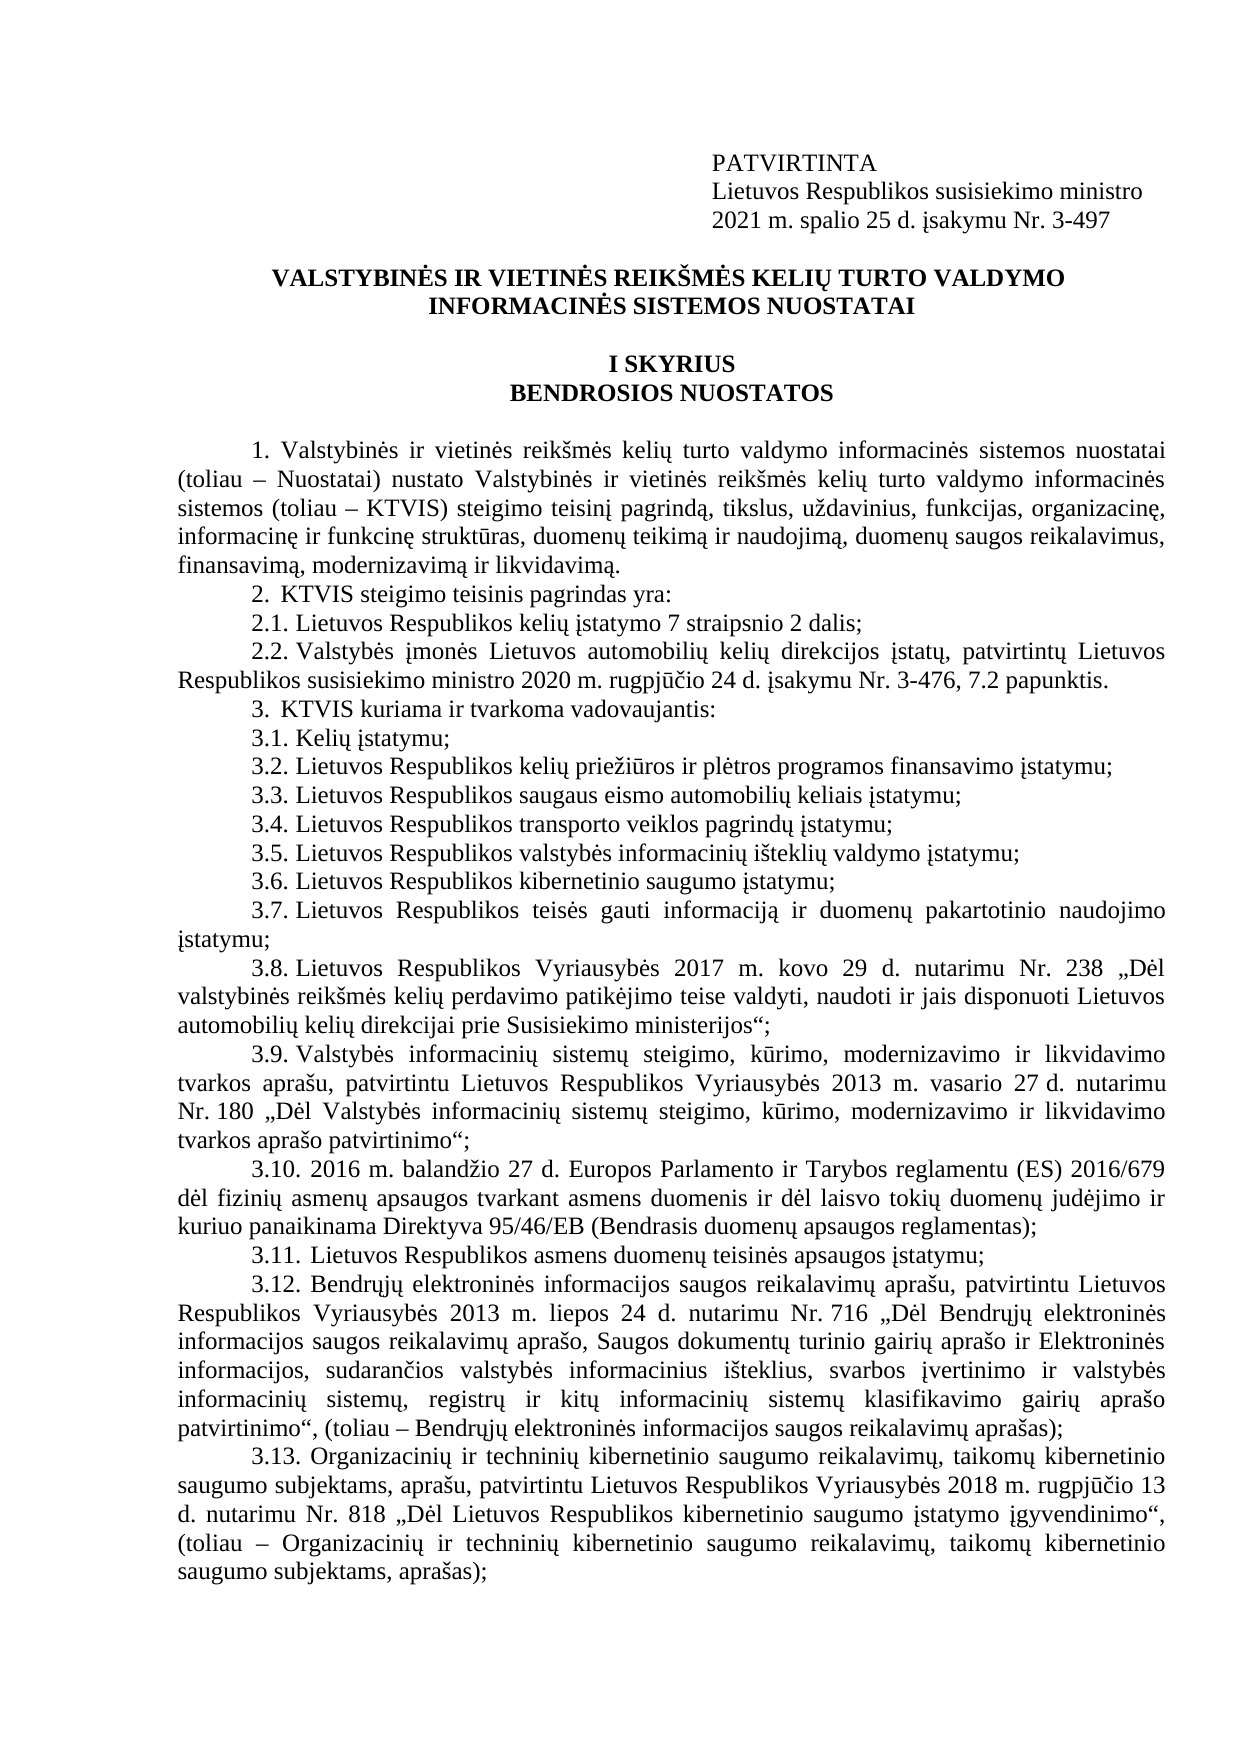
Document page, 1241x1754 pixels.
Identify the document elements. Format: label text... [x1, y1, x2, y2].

text 3.5. Lietuvos Respublikos valstybės informacinių išteklių valdymo įstatymu; [177, 838, 1166, 866]
text 2. KTVIS steigimo teisinis pagrindas yra: [177, 579, 1166, 608]
text 3.8. Lietuvos Respublikos Vyriausybės 2017 m. kovo 29 d. nutarimu Nr. 238 „Dėl valstybinės reikšmės kelių perdavimo patikėjimo teise valdyti, naudoti ir jais disponuoti Lietuvos automobilių kelių direkcijai prie Susisiekimo ministerijos“; [177, 953, 1166, 1039]
text 2.2. Valstybės įmonės Lietuvos automobilių kelių direkcijos įstatų, patvirtintų Lietuvos Respublikos susisiekimo ministro 2020 m. rugpjūčio 24 d. įsakymu Nr. 3-476, 7.2 papunktis. [177, 636, 1166, 694]
text 3.9. Valstybės informacinių sistemų steigimo, kūrimo, modernizavimo ir likvidavimo tvarkos aprašu, patvirtintu Lietuvos Respublikos Vyriausybės 2013 m. vasario 27 d. nutarimu Nr. 180 „Dėl Valstybės informacinių sistemų steigimo, kūrimo, modernizavimo ir likvidavimo tvarkos aprašo patvirtinimo“; [177, 1039, 1166, 1154]
text 3.10. 2016 m. balandžio 27 d. Europos Parlamento ir Tarybos reglamentu (ES) 2016/679 dėl fizinių asmenų apsaugos tvarkant asmens duomenis ir dėl laisvo tokių duomenų judėjimo ir kuriuo panaikinama Direktyva 95/46/EB (Bendrasis duomenų apsaugos reglamentas); [177, 1154, 1166, 1240]
text 3.11. Lietuvos Respublikos asmens duomenų teisinės apsaugos įstatymu; [177, 1240, 1166, 1269]
text 3.4. Lietuvos Respublikos transporto veiklos pagrindų įstatymu; [177, 809, 1166, 838]
text INFORMACINĖS SISTEMOS NUOSTATAI [177, 291, 1166, 320]
text 2.1. Lietuvos Respublikos kelių įstatymo 7 straipsnio 2 dalis; [177, 608, 1166, 636]
text 3.3. Lietuvos Respublikos saugaus eismo automobilių keliais įstatymu; [177, 780, 1166, 809]
text I SKYRIUS [177, 349, 1166, 378]
text 3.2. Lietuvos Respublikos kelių priežiūros ir plėtros programos finansavimo įstatymu; [177, 751, 1166, 780]
text 1. Valstybinės ir vietinės reikšmės kelių turto valdymo informacinės sistemos nuostatai (toliau – Nuostatai) nustato Valstybinės ir vietinės reikšmės kelių turto valdymo informacinės sistemos (toliau – KTVIS) steigimo teisinį pagrindą, tikslus, uždavinius, funkcijas, organizacinę, informacinę ir funkcinę struktūras, duomenų teikimą ir naudojimą, duomenų saugos reikalavimus, finansavimą, modernizavimą ir likvidavimą. [177, 435, 1166, 579]
text 3.1. Kelių įstatymu; [177, 723, 1166, 751]
text 2021 m. spalio 25 d. įsakymu Nr. 3-497 [712, 205, 1166, 234]
text PATVIRTINTA [712, 148, 1166, 176]
text BENDROSIOS NUOSTATOS [177, 378, 1166, 406]
text 3.6. Lietuvos Respublikos kibernetinio saugumo įstatymu; [177, 866, 1166, 895]
text 3.7. Lietuvos Respublikos teisės gauti informaciją ir duomenų pakartotinio naudojimo įstatymu; [177, 895, 1166, 953]
text 3.13. Organizacinių ir techninių kibernetinio saugumo reikalavimų, taikomų kibernetinio saugumo subjektams, aprašu, patvirtintu Lietuvos Respublikos Vyriausybės 2018 m. rugpjūčio 13 d. nutarimu Nr. 818 „Dėl Lietuvos Respublikos kibernetinio saugumo įstatymo įgyvendinimo“, (toliau – Organizacinių ir techninių kibernetinio saugumo reikalavimų, taikomų kibernetinio saugumo subjektams, aprašas); [177, 1441, 1166, 1585]
text 3.12. Bendrųjų elektroninės informacijos saugos reikalavimų aprašu, patvirtintu Lietuvos Respublikos Vyriausybės 2013 m. liepos 24 d. nutarimu Nr. 716 „Dėl Bendrųjų elektroninės informacijos saugos reikalavimų aprašo, Saugos dokumentų turinio gairių aprašo ir Elektroninės informacijos, sudarančios valstybės informacinius išteklius, svarbos įvertinimo ir valstybės informacinių sistemų, registrų ir kitų informacinių sistemų klasifikavimo gairių aprašo patvirtinimo“, (toliau – Bendrųjų elektroninės informacijos saugos reikalavimų aprašas); [177, 1269, 1166, 1441]
text 3. KTVIS kuriama ir tvarkoma vadovaujantis: [177, 694, 1166, 723]
text Lietuvos Respublikos susisiekimo ministro [712, 176, 1166, 205]
text VALSTYBINĖS IR VIETINĖS REIKŠMĖS KELIŲ TURTO VALDYMO [177, 263, 1166, 291]
